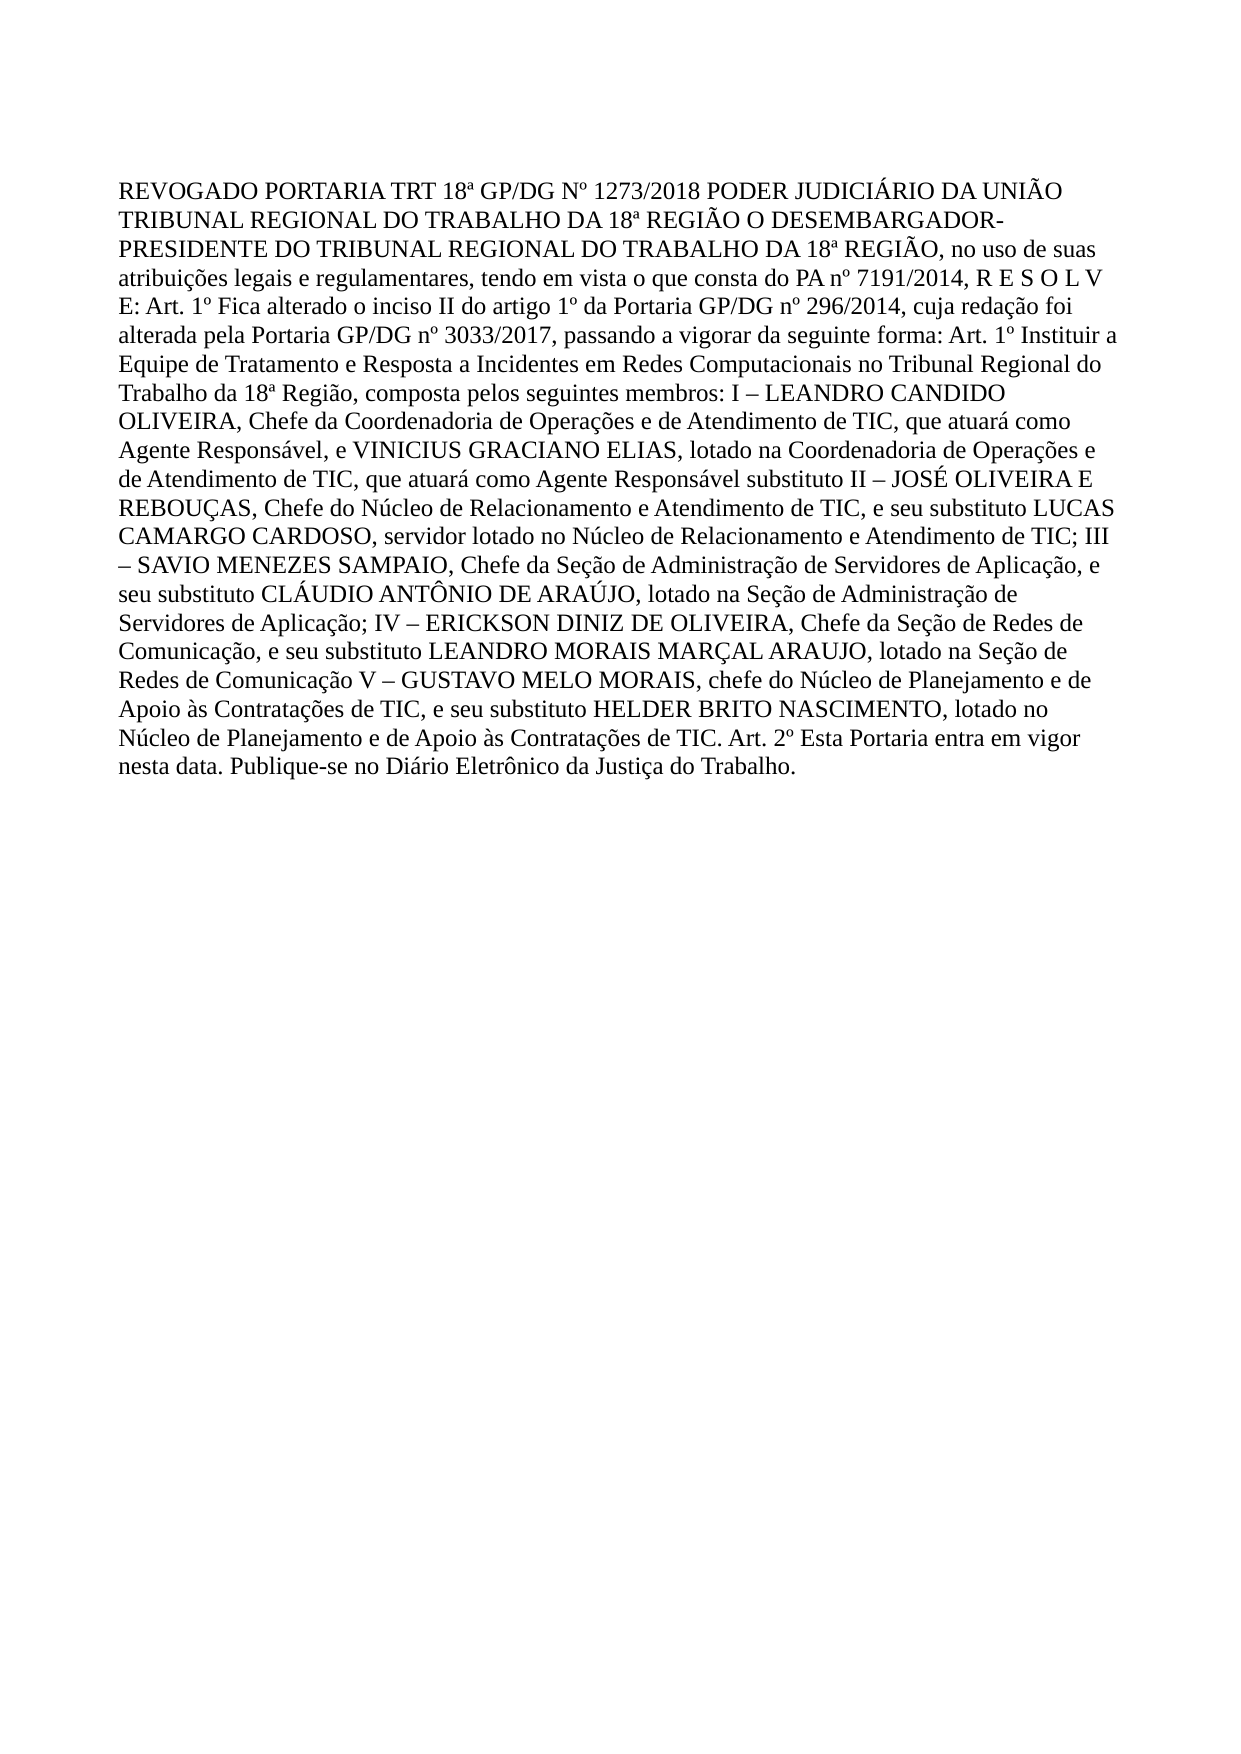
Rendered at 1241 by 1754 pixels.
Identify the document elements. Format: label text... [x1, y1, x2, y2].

text REVOGADO PORTARIA TRT 18ª GP/DG Nº 1273/2018 PODER JUDICIÁRIO DA UNIÃO TRIBUNAL REGIONAL DO TRABALHO DA 18ª REGIÃO O DESEMBARGADOR-PRESIDENTE DO TRIBUNAL REGIONAL DO TRABALHO DA 18ª REGIÃO, no uso de suas atribuições legais e regulamentares, tendo em vista o que consta do PA nº 7191/2014, R E S O L V E: Art. 1º Fica alterado o inciso II do artigo 1º da Portaria GP/DG nº 296/2014, cuja redação foi alterada pela Portaria GP/DG nº 3033/2017, passando a vigorar da seguinte forma: Art. 1º Instituir a Equipe de Tratamento e Resposta a Incidentes em Redes Computacionais no Tribunal Regional do Trabalho da 18ª Região, composta pelos seguintes membros: I – LEANDRO CANDIDO OLIVEIRA, Chefe da Coordenadoria de Operações e de Atendimento de TIC, que atuará como Agente Responsável, e VINICIUS GRACIANO ELIAS, lotado na Coordenadoria de Operações e de Atendimento de TIC, que atuará como Agente Responsável substituto II – JOSÉ OLIVEIRA E REBOUÇAS, Chefe do Núcleo de Relacionamento e Atendimento de TIC, e seu substituto LUCAS CAMARGO CARDOSO, servidor lotado no Núcleo de Relacionamento e Atendimento de TIC; III – SAVIO MENEZES SAMPAIO, Chefe da Seção de Administração de Servidores de Aplicação, e seu substituto CLÁUDIO ANTÔNIO DE ARAÚJO, lotado na Seção de Administração de Servidores de Aplicação; IV – ERICKSON DINIZ DE OLIVEIRA, Chefe da Seção de Redes de Comunicação, e seu substituto LEANDRO MORAIS MARÇAL ARAUJO, lotado na Seção de Redes de Comunicação V – GUSTAVO MELO MORAIS, chefe do Núcleo de Planejamento e de Apoio às Contratações de TIC, e seu substituto HELDER BRITO NASCIMENTO, lotado no Núcleo de Planejamento e de Apoio às Contratações de TIC. Art. 2º Esta Portaria entra em vigor nesta data. Publique-se no Diário Eletrônico da Justiça do Trabalho. [118, 176, 1122, 780]
